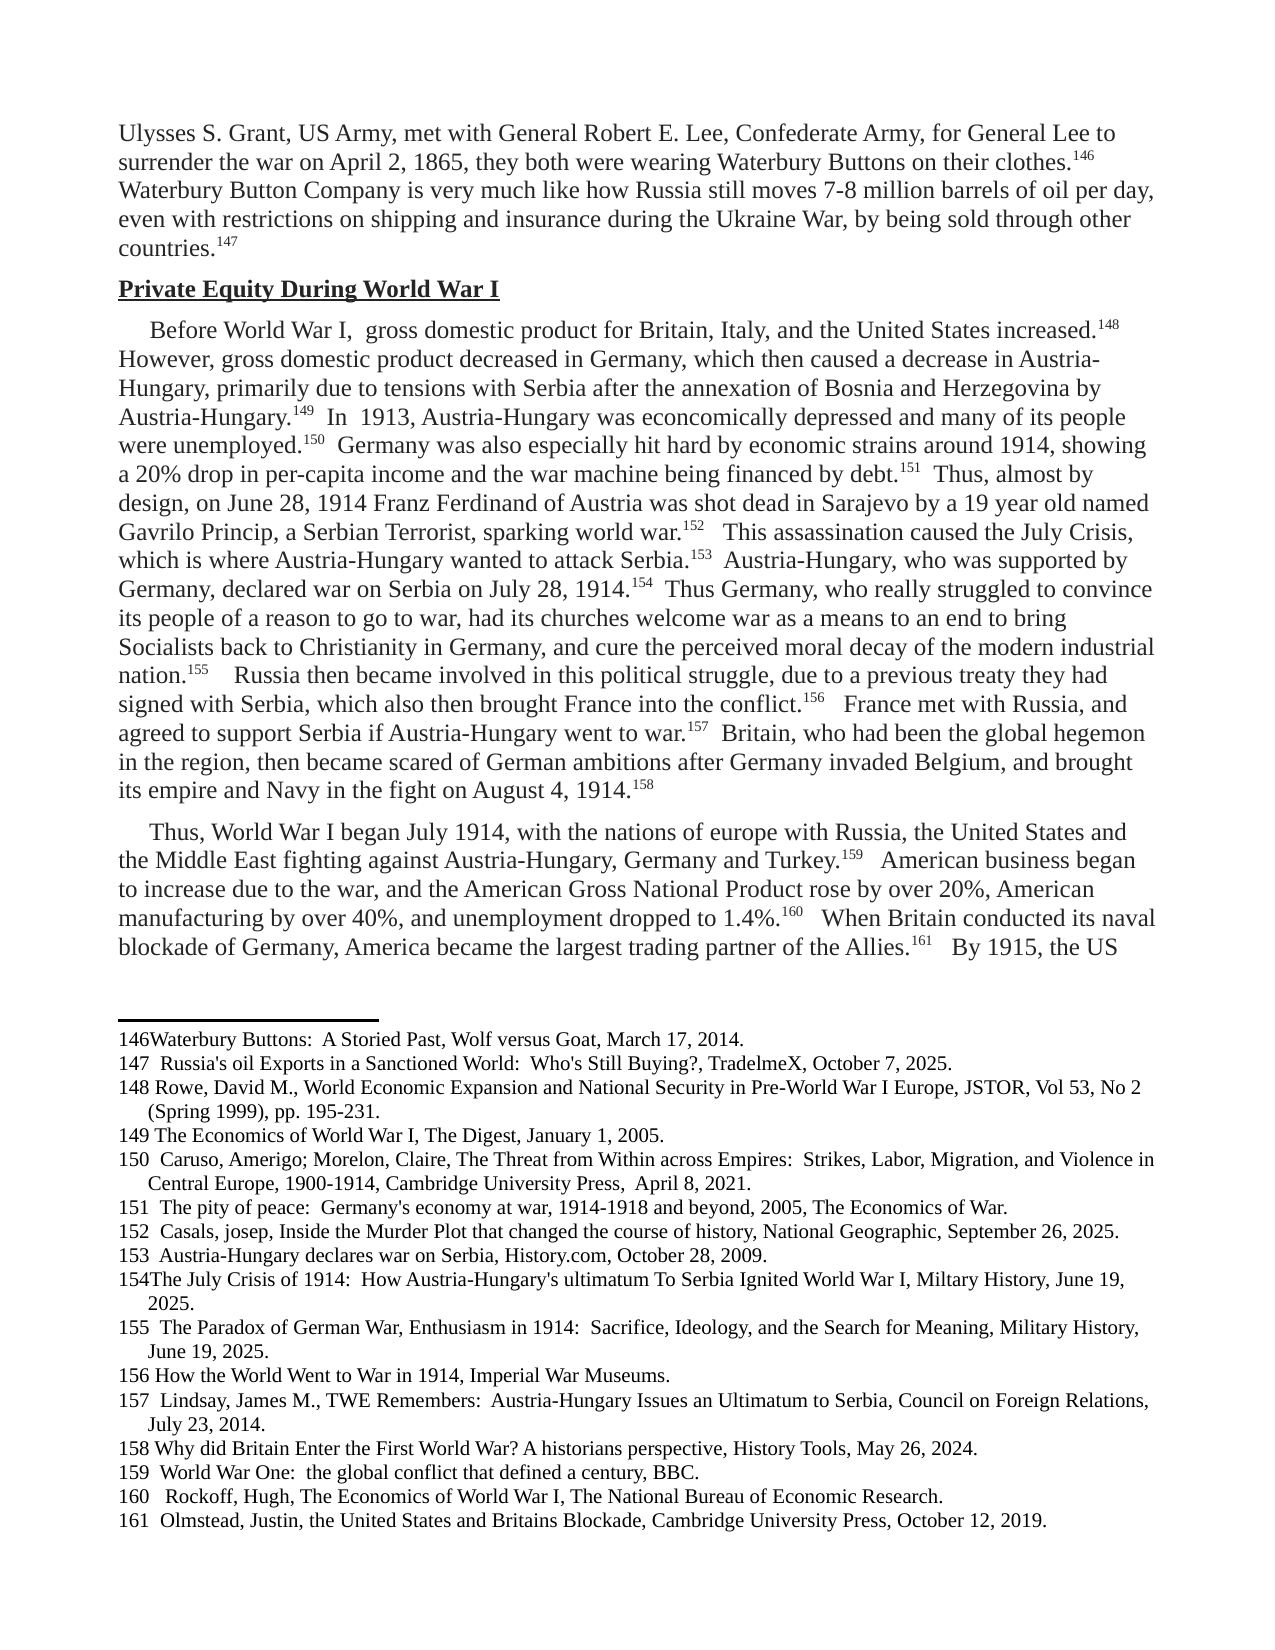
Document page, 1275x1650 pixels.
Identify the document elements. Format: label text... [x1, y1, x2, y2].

text Russia's oil Exports in a Sanctioned World: Who's Still Buying?, TradelmeX, October 7, 2025. [118, 1051, 1157, 1075]
text Rowe, David M., World Economic Expansion and National Security in Pre-World War I Europe, JSTOR, Vol 53, No 2 (Spring 1999), pp. 195-231. [118, 1075, 1157, 1123]
text Olmstead, Justin, the United States and Britains Blockade, Cambridge University Press, October 12, 2019. [118, 1508, 1157, 1532]
text Thus, World War I began July 1914, with the nations of europe with Russia, the United States and the Middle East fighting against Austria-Hungary, Germany and Turkey. American business began to increase due to the war, and the American Gross National Product rose by over 20%, American manufacturing by over 40%, and unemployment dropped to 1.4%. When Britain conducted its naval blockade of Germany, America became the largest trading partner of the Allies. By 1915, the US [118, 817, 1157, 961]
text The Economics of World War I, The Digest, January 1, 2005. [118, 1123, 1157, 1147]
text Waterbury Buttons: A Storied Past, Wolf versus Goat, March 17, 2014. [118, 1027, 1157, 1051]
text Ulysses S. Grant, US Army, met with General Robert E. Lee, Confederate Army, for General Lee to surrender the war on April 2, 1865, they both were wearing Waterbury Buttons on their clothes. Waterbury Button Company is very much like how Russia still moves 7-8 million barrels of oil per day, even with restrictions on shipping and insurance during the Ukraine War, by being sold through other countries. [118, 118, 1157, 262]
text Before World War I, gross domestic product for Britain, Italy, and the United States increased. However, gross domestic product decreased in Germany, which then caused a decrease in Austria-Hungary, primarily due to tensions with Serbia after the annexation of Bosnia and Herzegovina by Austria-Hungary. In 1913, Austria-Hungary was econcomically depressed and many of its people were unemployed. Germany was also especially hit hard by economic strains around 1914, showing a 20% drop in per-capita income and the war machine being financed by debt. Thus, almost by design, on June 28, 1914 Franz Ferdinand of Austria was shot dead in Sarajevo by a 19 year old named Gavrilo Princip, a Serbian Terrorist, sparking world war. This assassination caused the July Crisis, which is where Austria-Hungary wanted to attack Serbia. Austria-Hungary, who was supported by Germany, declared war on Serbia on July 28, 1914. Thus Germany, who really struggled to convince its people of a reason to go to war, had its churches welcome war as a means to an end to bring Socialists back to Christianity in Germany, and cure the perceived moral decay of the modern industrial nation. Russia then became involved in this political struggle, due to a previous treaty they had signed with Serbia, which also then brought France into the conflict. France met with Russia, and agreed to support Serbia if Austria-Hungary went to war. Britain, who had been the global hegemon in the region, then became scared of German ambitions after Germany invaded Belgium, and brought its empire and Navy in the fight on August 4, 1914. [118, 316, 1157, 804]
text Private Equity During World War I [118, 274, 1157, 303]
text Rockoff, Hugh, The Economics of World War I, The National Bureau of Economic Research. [118, 1484, 1157, 1508]
text The July Crisis of 1914: How Austria-Hungary's ultimatum To Serbia Ignited World War I, Miltary History, June 19, 2025. [118, 1267, 1157, 1315]
text World War One: the global conflict that defined a century, BBC. [118, 1460, 1157, 1484]
text Lindsay, James M., TWE Remembers: Austria-Hungary Issues an Ultimatum to Serbia, Council on Foreign Relations, July 23, 2014. [118, 1387, 1157, 1436]
text Why did Britain Enter the First World War? A historians perspective, History Tools, May 26, 2024. [118, 1436, 1157, 1460]
text Caruso, Amerigo; Morelon, Claire, The Threat from Within across Empires: Strikes, Labor, Migration, and Violence in Central Europe, 1900-1914, Cambridge University Press, April 8, 2021. [118, 1147, 1157, 1195]
text Casals, josep, Inside the Murder Plot that changed the course of history, National Geographic, September 26, 2025. [118, 1219, 1157, 1243]
text How the World Went to War in 1914, Imperial War Museums. [118, 1363, 1157, 1387]
text The Paradox of German War, Enthusiasm in 1914: Sacrifice, Ideology, and the Search for Meaning, Military History, June 19, 2025. [118, 1315, 1157, 1363]
text The pity of peace: Germany's economy at war, 1914-1918 and beyond, 2005, The Economics of War. [118, 1195, 1157, 1219]
text Austria-Hungary declares war on Serbia, History.com, October 28, 2009. [118, 1243, 1157, 1267]
